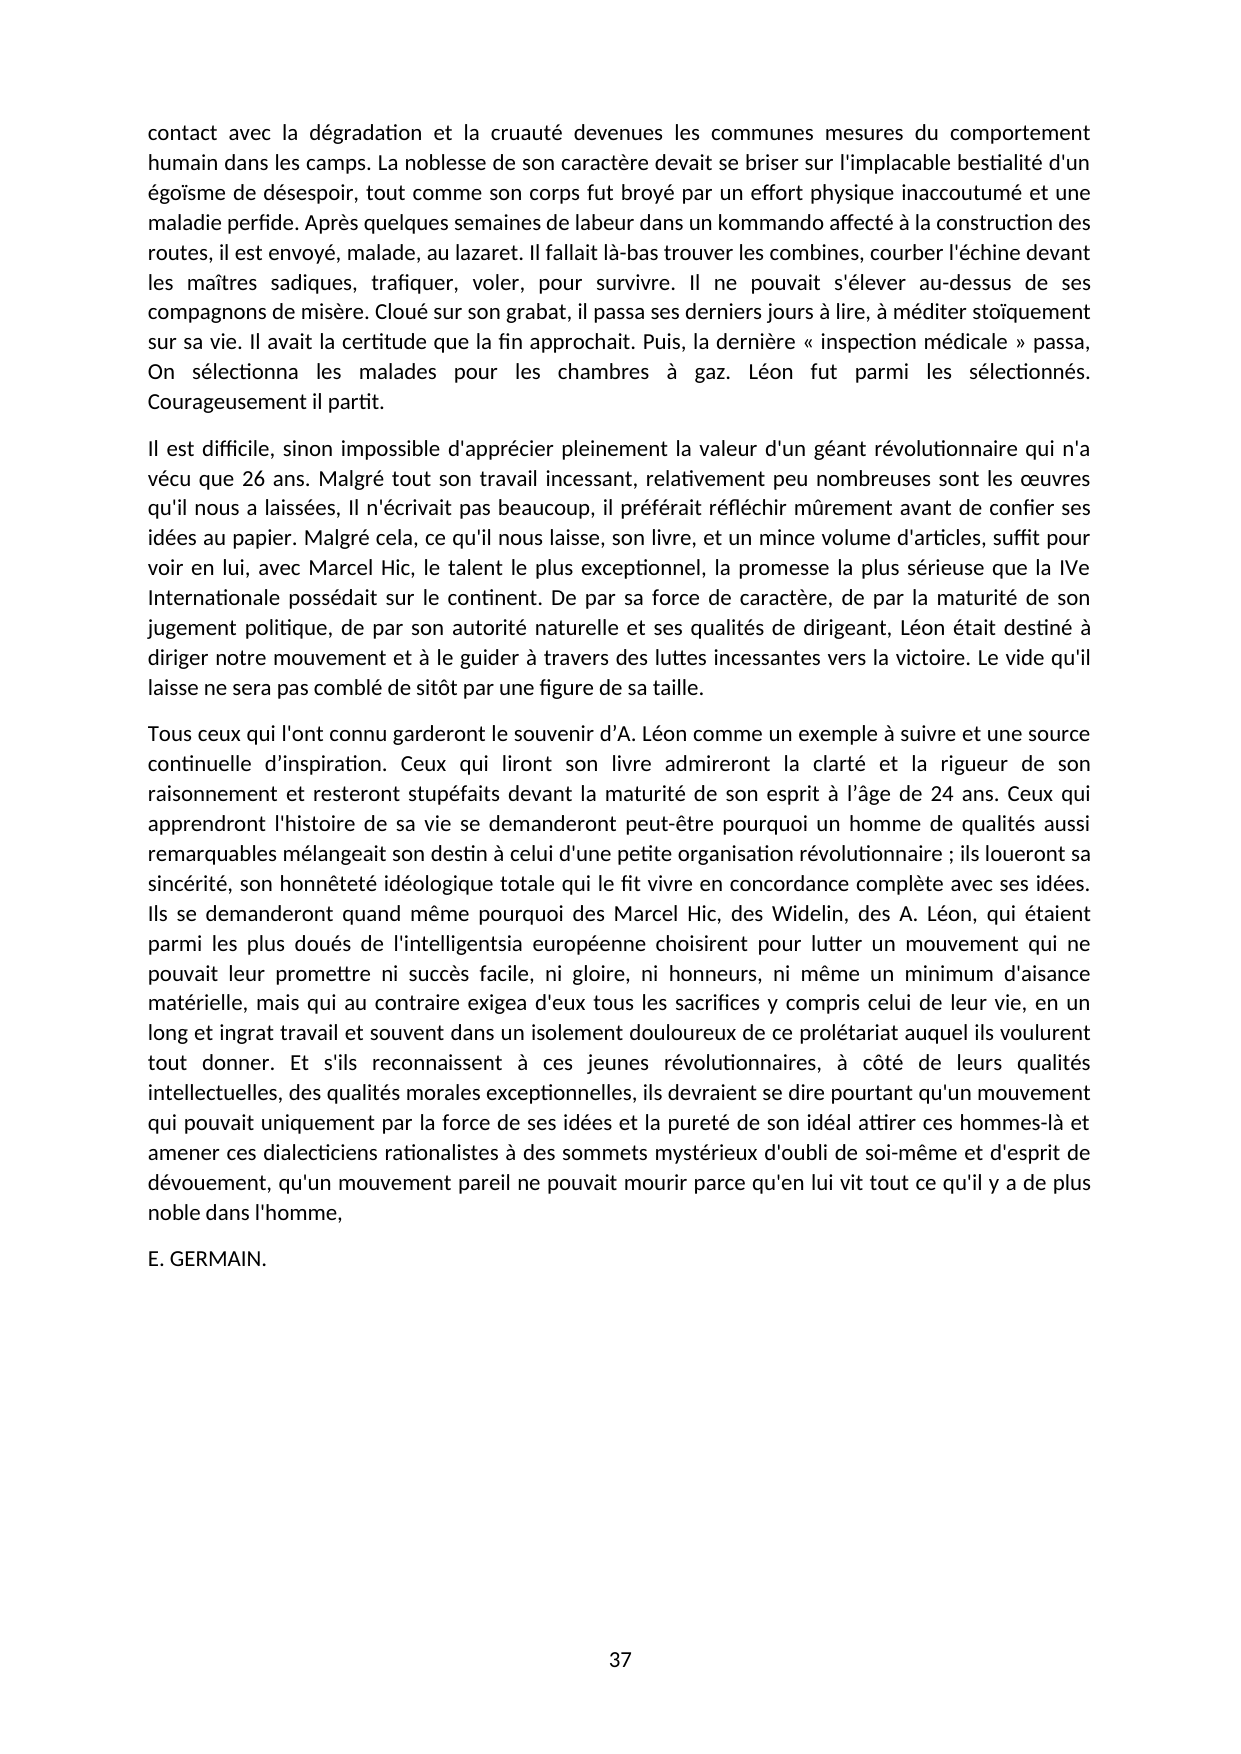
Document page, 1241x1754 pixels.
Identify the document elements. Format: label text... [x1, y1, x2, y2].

text contact avec la dégradation et la cruauté devenues les communes mesures du comportement humain dans les camps. La noblesse de son caractère devait se briser sur l'implacable bestialité d'un égoïsme de désespoir, tout comme son corps fut broyé par un effort physique inaccoutumé et une maladie perfide. Après quelques semaines de labeur dans un kommando affecté à la construction des routes, il est envoyé, malade, au lazaret. Il fallait là-bas trouver les combines, courber l'échine devant les maîtres sadiques, trafiquer, voler, pour survivre. Il ne pouvait s'élever au-dessus de ses compagnons de misère. Cloué sur son grabat, il passa ses derniers jours à lire, à méditer stoïquement sur sa vie. Il avait la certitude que la fin approchait. Puis, la dernière « inspection médicale » passa, On sélectionna les malades pour les chambres à gaz. Léon fut parmi les sélectionnés. Courageusement il partit. [148, 118, 1093, 415]
text E. GERMAIN. [148, 1244, 1093, 1272]
text Il est difficile, sinon impossible d'apprécier pleinement la valeur d'un géant révolutionnaire qui n'a vécu que 26 ans. Malgré tout son travail incessant, relativement peu nombreuses sont les œuvres qu'il nous a laissées, Il n'écrivait pas beaucoup, il préférait réfléchir mûrement avant de confier ses idées au papier. Malgré cela, ce qu'il nous laisse, son livre, et un mince volume d'articles, suffit pour voir en lui, avec Marcel Hic, le talent le plus exceptionnel, la promesse la plus sérieuse que la IVe Internationale possédait sur le continent. De par sa force de caractère, de par la maturité de son jugement politique, de par son autorité naturelle et ses qualités de dirigeant, Léon était destiné à diriger notre mouvement et à le guider à travers des luttes incessantes vers la victoire. Le vide qu'il laisse ne sera pas comblé de sitôt par une figure de sa taille. [148, 434, 1093, 701]
text Tous ceux qui l'ont connu garderont le souvenir d’A. Léon comme un exemple à suivre et une source continuelle d’inspiration. Ceux qui liront son livre admireront la clarté et la rigueur de son raisonnement et resteront stupéfaits devant la maturité de son esprit à l’âge de 24 ans. Ceux qui apprendront l'histoire de sa vie se demanderont peut-être pourquoi un homme de qualités aussi remarquables mélangeait son destin à celui d'une petite organisation révolutionnaire ; ils loueront sa sincérité, son honnêteté idéologique totale qui le fit vivre en concordance complète avec ses idées. Ils se demanderont quand même pourquoi des Marcel Hic, des Widelin, des A. Léon, qui étaient parmi les plus doués de l'intelligentsia européenne choisirent pour lutter un mouvement qui ne pouvait leur promettre ni succès facile, ni gloire, ni honneurs, ni même un minimum d'aisance matérielle, mais qui au contraire exigea d'eux tous les sacrifices y compris celui de leur vie, en un long et ingrat travail et souvent dans un isolement douloureux de ce prolétariat auquel ils voulurent tout donner. Et s'ils reconnaissent à ces jeunes révolutionnaires, à côté de leurs qualités intellectuelles, des qualités morales exceptionnelles, ils devraient se dire pourtant qu'un mouvement qui pouvait uniquement par la force de ses idées et la pureté de son idéal attirer ces hommes-là et amener ces dialecticiens rationalistes à des sommets mystérieux d'oubli de soi-même et d'esprit de dévouement, qu'un mouvement pareil ne pouvait mourir parce qu'en lui vit tout ce qu'il y a de plus noble dans l'homme, [148, 719, 1093, 1226]
